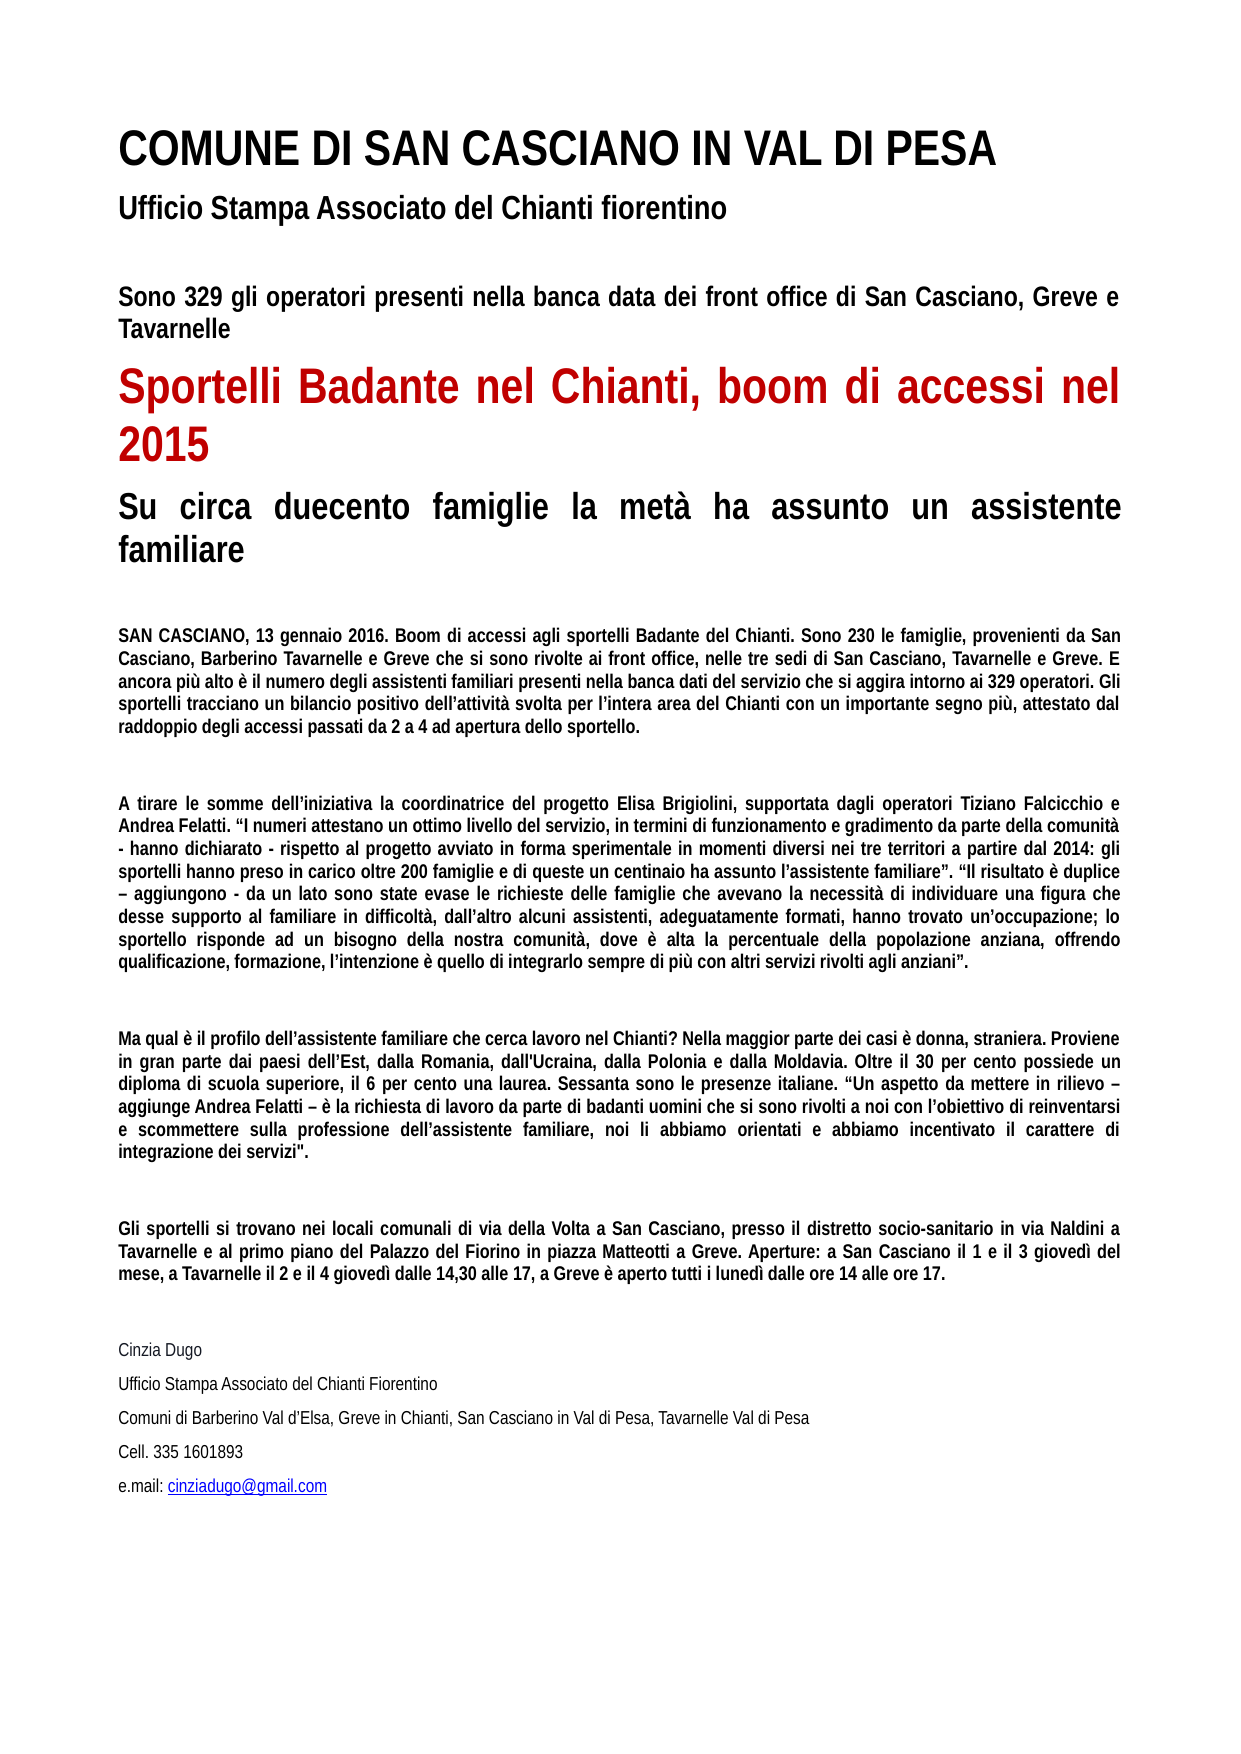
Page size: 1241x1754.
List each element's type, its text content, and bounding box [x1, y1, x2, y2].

text Sono 329 gli operatori presenti nella banca data dei front office di San Casciano, Greve e Tavarnelle [118, 280, 1122, 344]
text e.mail: cinziadugo@gmail.com [118, 1475, 1122, 1497]
text Sportelli Badante nel Chianti, boom di accessi nel 2015 [118, 357, 1122, 472]
text A tirare le somme dell’iniziativa la coordinatrice del progetto Elisa Brigiolini, supportata dagli operatori Tiziano Falcicchio e Andrea Felatti. “I numeri attestano un ottimo livello del servizio, in termini di funzionamento e gradimento da parte della comunità - hanno dichiarato - rispetto al progetto avviato in forma sperimentale in momenti diversi nei tre territori a partire dal 2014: gli sportelli hanno preso in carico oltre 200 famiglie e di queste un centinaio ha assunto l’assistente familiare”. “Il risultato è duplice – aggiungono - da un lato sono state evase le richieste delle famiglie che avevano la necessità di individuare una figura che desse supporto al familiare in difficoltà, dall’altro alcuni assistenti, adeguatamente formati, hanno trovato un’occupazione; lo sportello risponde ad un bisogno della nostra comunità, dove è alta la percentuale della popolazione anziana, offrendo qualificazione, formazione, l’intenzione è quello di integrarlo sempre di più con altri servizi rivolti agli anziani”. [118, 791, 1122, 973]
text SAN CASCIANO, 13 gennaio 2016. Boom di accessi agli sportelli Badante del Chianti. Sono 230 le famiglie, provenienti da San Casciano, Barberino Tavarnelle e Greve che si sono rivolte ai front office, nelle tre sedi di San Casciano, Tavarnelle e Greve. E ancora più alto è il numero degli assistenti familiari presenti nella banca dati del servizio che si aggira intorno ai 329 operatori. Gli sportelli tracciano un bilancio positivo dell’attività svolta per l’intera area del Chianti con un importante segno più, attestato dal raddoppio degli accessi passati da 2 a 4 ad apertura dello sportello. [118, 624, 1122, 738]
text Ma qual è il profilo dell’assistente familiare che cerca lavoro nel Chianti? Nella maggior parte dei casi è donna, straniera. Proviene in gran parte dai paesi dell’Est, dalla Romania, dall'Ucraina, dalla Polonia e dalla Moldavia. Oltre il 30 per cento possiede un diploma di scuola superiore, il 6 per cento una laurea. Sessanta sono le presenze italiane. “Un aspetto da mettere in rilievo – aggiunge Andrea Felatti – è la richiesta di lavoro da parte di badanti uomini che si sono rivolti a noi con l’obiettivo di reinventarsi e scommettere sulla professione dell’assistente familiare, noi li abbiamo orientati e abbiamo incentivato il carattere di integrazione dei servizi". [118, 1027, 1122, 1163]
text Comuni di Barberino Val d’Elsa, Greve in Chianti, San Casciano in Val di Pesa, Tavarnelle Val di Pesa [118, 1407, 1122, 1428]
text Su circa duecento famiglie la metà ha assunto un assistente familiare [118, 484, 1122, 570]
text Ufficio Stampa Associato del Chianti fiorentino [118, 188, 1122, 226]
text Cell. 335 1601893 [118, 1441, 1122, 1462]
text Gli sportelli si trovano nei locali comunali di via della Volta a San Casciano, presso il distretto socio-sanitario in via Naldini a Tavarnelle e al primo piano del Palazzo del Fiorino in piazza Matteotti a Greve. Aperture: a San Casciano il 1 e il 3 giovedì del mese, a Tavarnelle il 2 e il 4 giovedì dalle 14,30 alle 17, a Greve è aperto tutti i lunedì dalle ore 14 alle ore 17. [118, 1217, 1122, 1285]
text COMUNE DI SAN CASCIANO IN VAL DI PESA [118, 118, 1122, 176]
text Ufficio Stampa Associato del Chianti Fiorentino [118, 1373, 1122, 1394]
text Cinzia Dugo [118, 1339, 1122, 1360]
